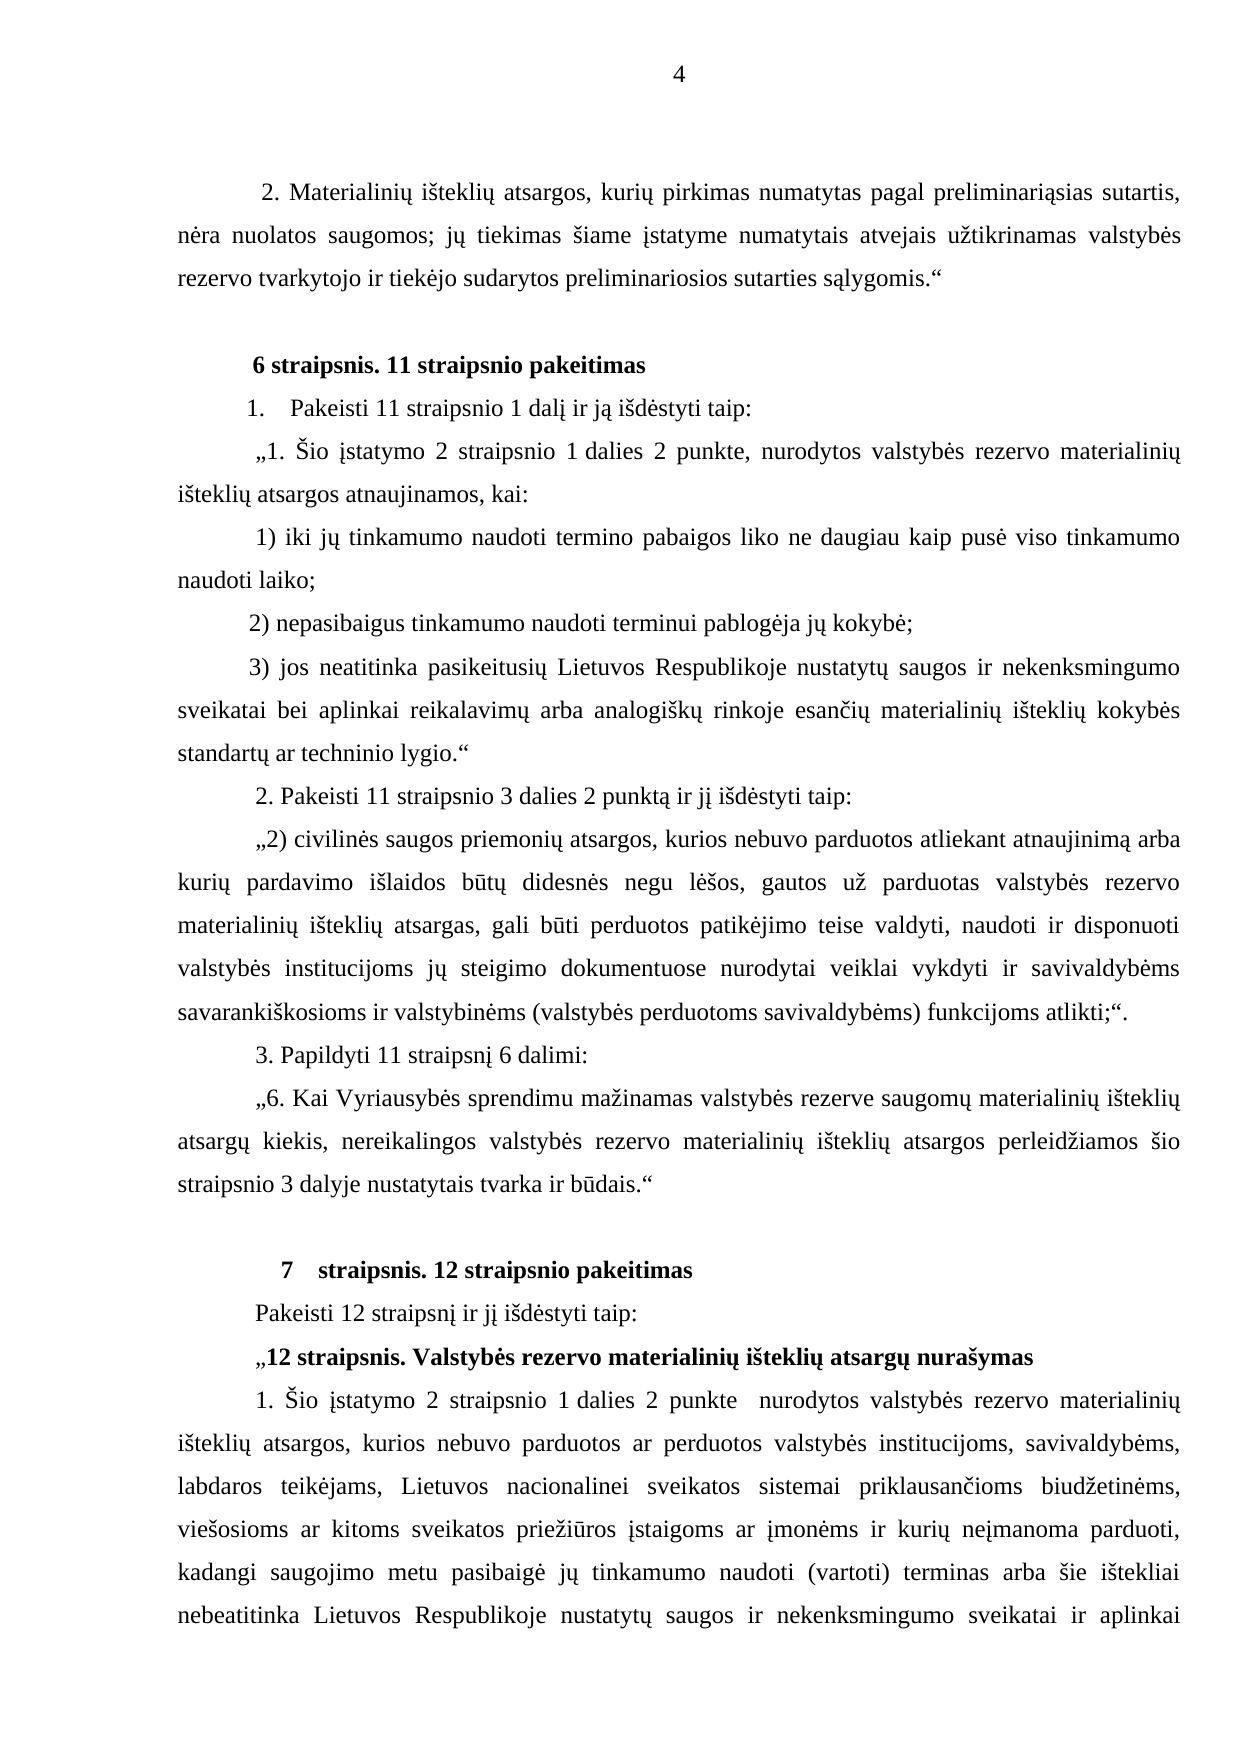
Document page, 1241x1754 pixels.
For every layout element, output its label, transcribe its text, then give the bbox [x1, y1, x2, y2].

text 7 straipsnis. 12 straipsnio pakeitimas [281, 1255, 1181, 1284]
text „6. Kai Vyriausybės sprendimu mažinamas valstybės rezerve saugomų materialinių išteklių atsargų kiekis, nereikalingos valstybės rezervo materialinių išteklių atsargos perleidžiamos šio straipsnio 3 dalyje nustatytais tvarka ir būdais.“ [177, 1083, 1181, 1198]
text 2. Pakeisti 11 straipsnio 3 dalies 2 punktą ir jį išdėstyti taip: [177, 781, 1181, 810]
text 2. Materialinių išteklių atsargos, kurių pirkimas numatytas pagal preliminariąsias sutartis, nėra nuolatos saugomos; jų tiekimas šiame įstatyme numatytais atvejais užtikrinamas valstybės rezervo tvarkytojo ir tiekėjo sudarytos preliminariosios sutarties sąlygomis.“ [177, 177, 1181, 292]
text 3) jos neatitinka pasikeitusių Lietuvos Respublikoje nustatytų saugos ir nekenksmingumo sveikatai bei aplinkai reikalavimų arba analogiškų rinkoje esančių materialinių išteklių kokybės standartų ar techninio lygio.“ [177, 652, 1181, 767]
text „2) civilinės saugos priemonių atsargos, kurios nebuvo parduotos atliekant atnaujinimą arba kurių pardavimo išlaidos būtų didesnės negu lėšos, gautos už parduotas valstybės rezervo materialinių išteklių atsargas, gali būti perduotos patikėjimo teise valdyti, naudoti ir disponuoti valstybės institucijoms jų steigimo dokumentuose nurodytai veiklai vykdyti ir savivaldybėms savarankiškosioms ir valstybinėms (valstybės perduotoms savivaldybėms) funkcijoms atlikti;“. [177, 824, 1181, 1025]
text 1. Šio įstatymo 2 straipsnio 1 dalies 2 punkte nurodytos valstybės rezervo materialinių išteklių atsargos, kurios nebuvo parduotos ar perduotos valstybės institucijoms, savivaldybėms, labdaros teikėjams, Lietuvos nacionalinei sveikatos sistemai priklausančioms biudžetinėms, viešosioms ar kitoms sveikatos priežiūros įstaigoms ar įmonėms ir kurių neįmanoma parduoti, kadangi saugojimo metu pasibaigė jų tinkamumo naudoti (vartoti) terminas arba šie ištekliai nebeatitinka Lietuvos Respublikoje nustatytų saugos ir nekenksmingumo sveikatai ir aplinkai [177, 1385, 1181, 1629]
text 1) iki jų tinkamumo naudoti termino pabaigos liko ne daugiau kaip pusė viso tinkamumo naudoti laiko; [177, 522, 1181, 594]
text 6 straipsnis. 11 straipsnio pakeitimas [252, 350, 1181, 378]
text 2) nepasibaigus tinkamumo naudoti terminui pablogėja jų kokybė; [177, 608, 1181, 637]
text „12 straipsnis. Valstybės rezervo materialinių išteklių atsargų nurašymas [177, 1342, 1181, 1370]
text 3. Papildyti 11 straipsnį 6 dalimi: [177, 1040, 1181, 1068]
text „1. Šio įstatymo 2 straipsnio 1 dalies 2 punkte, nurodytos valstybės rezervo materialinių išteklių atsargos atnaujinamos, kai: [177, 436, 1181, 508]
text Pakeisti 12 straipsnį ir jį išdėstyti taip: [177, 1298, 1181, 1327]
text 1. Pakeisti 11 straipsnio 1 dalį ir ją išdėstyti taip: [246, 393, 1181, 422]
